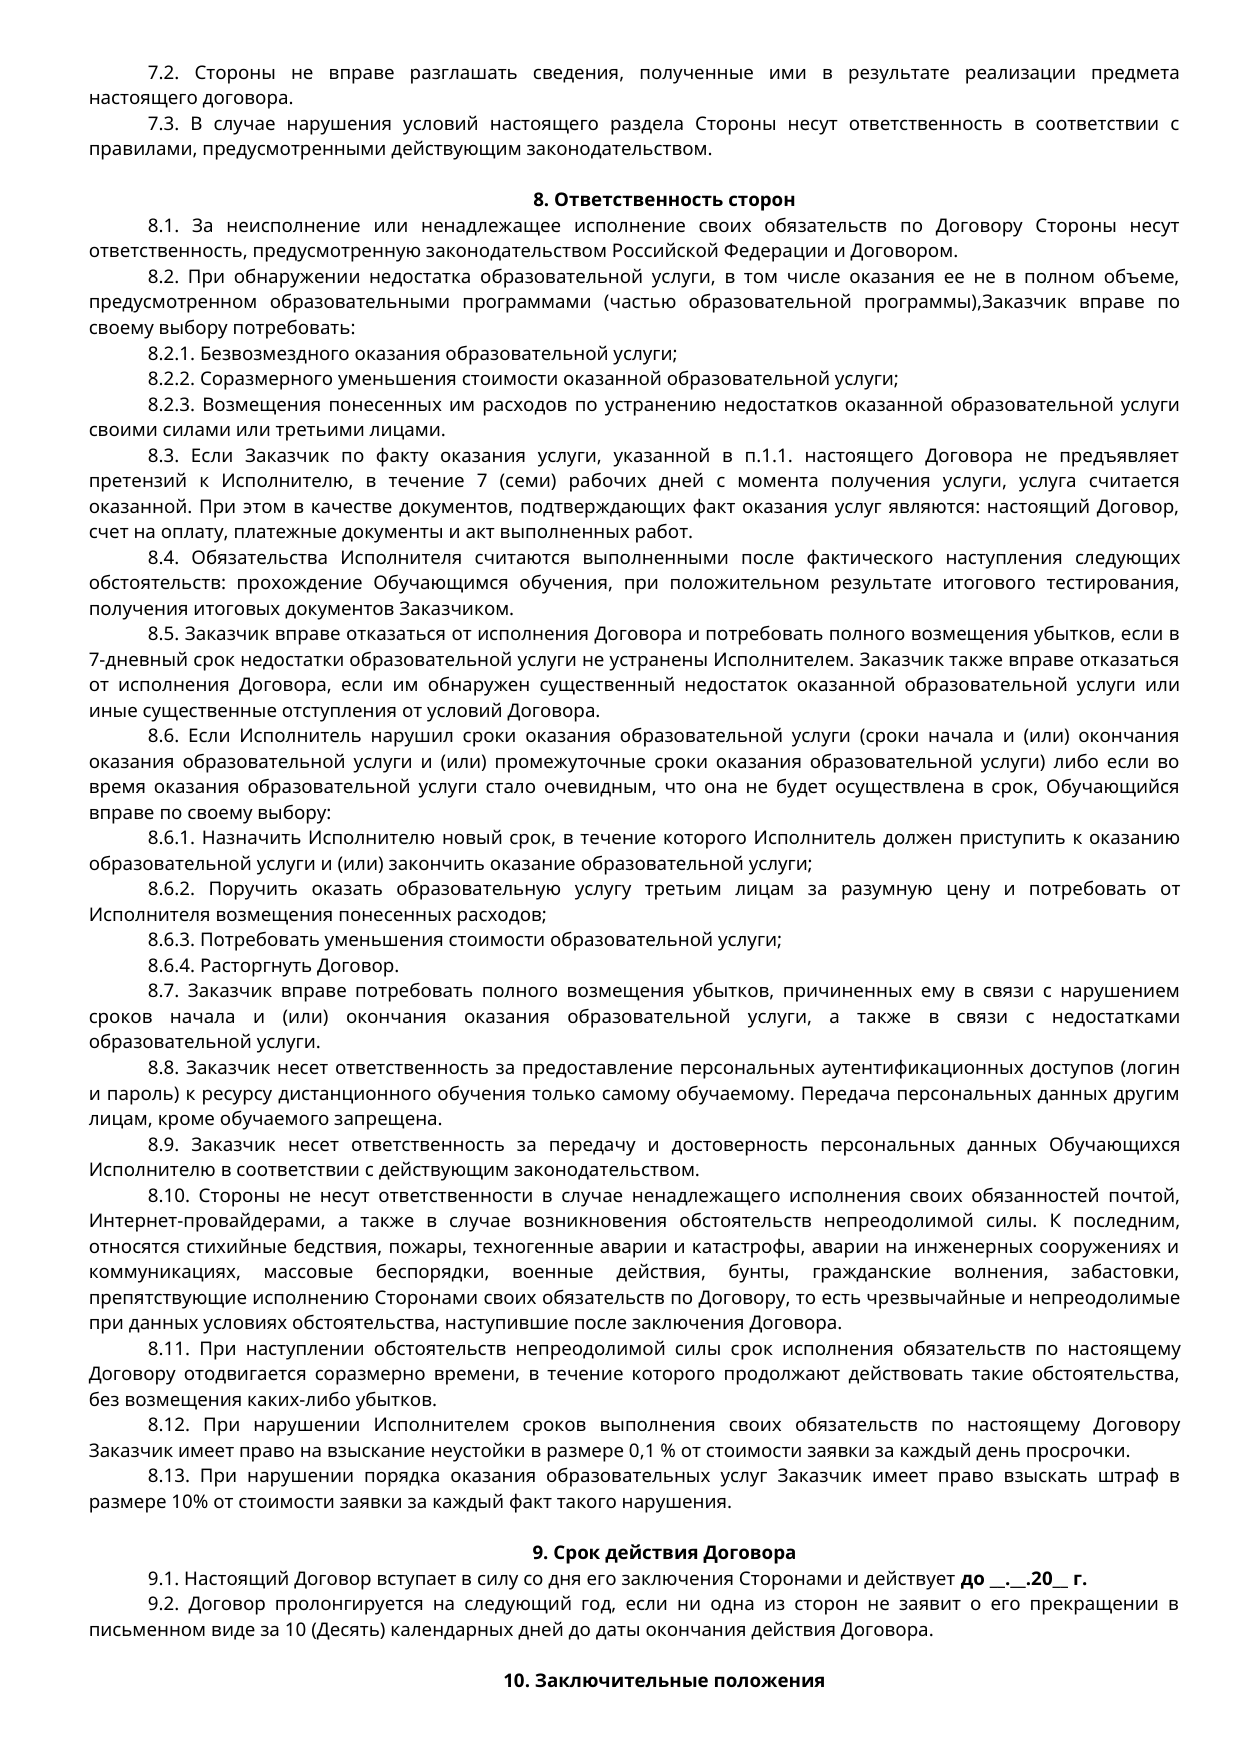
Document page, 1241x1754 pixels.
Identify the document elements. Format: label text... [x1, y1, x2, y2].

text 9.1. Настоящий Договор вступает в силу со дня его заключения Сторонами и действует до __.__.20__ г. [88, 1565, 1181, 1590]
text 8.6.3. Потребовать уменьшения стоимости образовательной услуги; [88, 927, 1181, 952]
text 8.4. Обязательства Исполнителя считаются выполненными после фактического наступления следующих обстоятельств: прохождение Обучающимся обучения, при положительном результате итогового тестирования, получения итоговых документов Заказчиком. [88, 544, 1181, 621]
text 8.9. Заказчик несет ответственность за передачу и достоверность персональных данных Обучающихся Исполнителю в соответствии с действующим законодательством. [88, 1131, 1181, 1182]
text 8.11. При наступлении обстоятельств непреодолимой силы срок исполнения обязательств по настоящему Договору отодвигается соразмерно времени, в течение которого продолжают действовать такие обстоятельства, без возмещения каких-либо убытков. [88, 1335, 1181, 1412]
text 8.6.2. Поручить оказать образовательную услугу третьим лицам за разумную цену и потребовать от Исполнителя возмещения понесенных расходов; [88, 876, 1181, 927]
text 8. Ответственность сторон [147, 187, 1181, 212]
text 8.12. При нарушении Исполнителем сроков выполнения своих обязательств по настоящему Договору Заказчик имеет право на взыскание неустойки в размере 0,1 % от стоимости заявки за каждый день просрочки. [88, 1412, 1181, 1463]
text 9.2. Договор пролонгируется на следующий год, если ни одна из сторон не заявит о его прекращении в письменном виде за 10 (Десять) календарных дней до даты окончания действия Договора. [88, 1590, 1181, 1641]
text 8.10. Стороны не несут ответственности в случае ненадлежащего исполнения своих обязанностей почтой, Интернет-провайдерами, а также в случае возникновения обстоятельств непреодолимой силы. К последним, относятся стихийные бедствия, пожары, техногенные аварии и катастрофы, аварии на инженерных сооружениях и коммуникациях, массовые беспорядки, военные действия, бунты, гражданские волнения, забастовки, препятствующие исполнению Сторонами своих обязательств по Договору, то есть чрезвычайные и непреодолимые при данных условиях обстоятельства, наступившие после заключения Договора. [88, 1182, 1181, 1335]
text 8.1. За неисполнение или ненадлежащее исполнение своих обязательств по Договору Стороны несут ответственность, предусмотренную законодательством Российской Федерации и Договором. [88, 212, 1181, 263]
text 8.6. Если Исполнитель нарушил сроки оказания образовательной услуги (сроки начала и (или) окончания оказания образовательной услуги и (или) промежуточные сроки оказания образовательной услуги) либо если во время оказания образовательной услуги стало очевидным, что она не будет осуществлена в срок, Обучающийся вправе по своему выбору: [88, 723, 1181, 825]
text 8.13. При нарушении порядка оказания образовательных услуг Заказчик имеет право взыскать штраф в размере 10% от стоимости заявки за каждый факт такого нарушения. [88, 1463, 1181, 1514]
text 9. Срок действия Договора [88, 1539, 1181, 1565]
text 10. Заключительные положения [88, 1667, 1181, 1692]
text 8.2. При обнаружении недостатка образовательной услуги, в том числе оказания ее не в полном объеме, предусмотренном образовательными программами (частью образовательной программы),Заказчик вправе по своему выбору потребовать: [88, 263, 1181, 340]
text 8.6.4. Расторгнуть Договор. [88, 952, 1181, 978]
text 8.7. Заказчик вправе потребовать полного возмещения убытков, причиненных ему в связи с нарушением сроков начала и (или) окончания оказания образовательной услуги, а также в связи с недостатками образовательной услуги. [88, 978, 1181, 1054]
text 7.2. Стороны не вправе разглашать сведения, полученные ими в результате реализации предмета настоящего договора. [88, 59, 1181, 110]
text 8.8. Заказчик несет ответственность за предоставление персональных аутентификационных доступов (логин и пароль) к ресурсу дистанционного обучения только самому обучаемому. Передача персональных данных другим лицам, кроме обучаемого запрещена. [88, 1054, 1181, 1131]
text 8.6.1. Назначить Исполнителю новый срок, в течение которого Исполнитель должен приступить к оказанию образовательной услуги и (или) закончить оказание образовательной услуги; [88, 825, 1181, 876]
text 8.2.1. Безвозмездного оказания образовательной услуги; [88, 340, 1181, 365]
text 8.2.3. Возмещения понесенных им расходов по устранению недостатков оказанной образовательной услуги своими силами или третьими лицами. [88, 391, 1181, 442]
text 8.3. Если Заказчик по факту оказания услуги, указанной в п.1.1. настоящего Договора не предъявляет претензий к Исполнителю, в течение 7 (семи) рабочих дней с момента получения услуги, услуга считается оказанной. При этом в качестве документов, подтверждающих факт оказания услуг являются: настоящий Договор, счет на оплату, платежные документы и акт выполненных работ. [88, 442, 1181, 544]
text 8.2.2. Соразмерного уменьшения стоимости оказанной образовательной услуги; [88, 365, 1181, 391]
text 8.5. Заказчик вправе отказаться от исполнения Договора и потребовать полного возмещения убытков, если в 7-дневный срок недостатки образовательной услуги не устранены Исполнителем. Заказчик также вправе отказаться от исполнения Договора, если им обнаружен существенный недостаток оказанной образовательной услуги или иные существенные отступления от условий Договора. [88, 621, 1181, 723]
text 7.3. В случае нарушения условий настоящего раздела Стороны несут ответственность в соответствии с правилами, предусмотренными действующим законодательством. [88, 110, 1181, 161]
